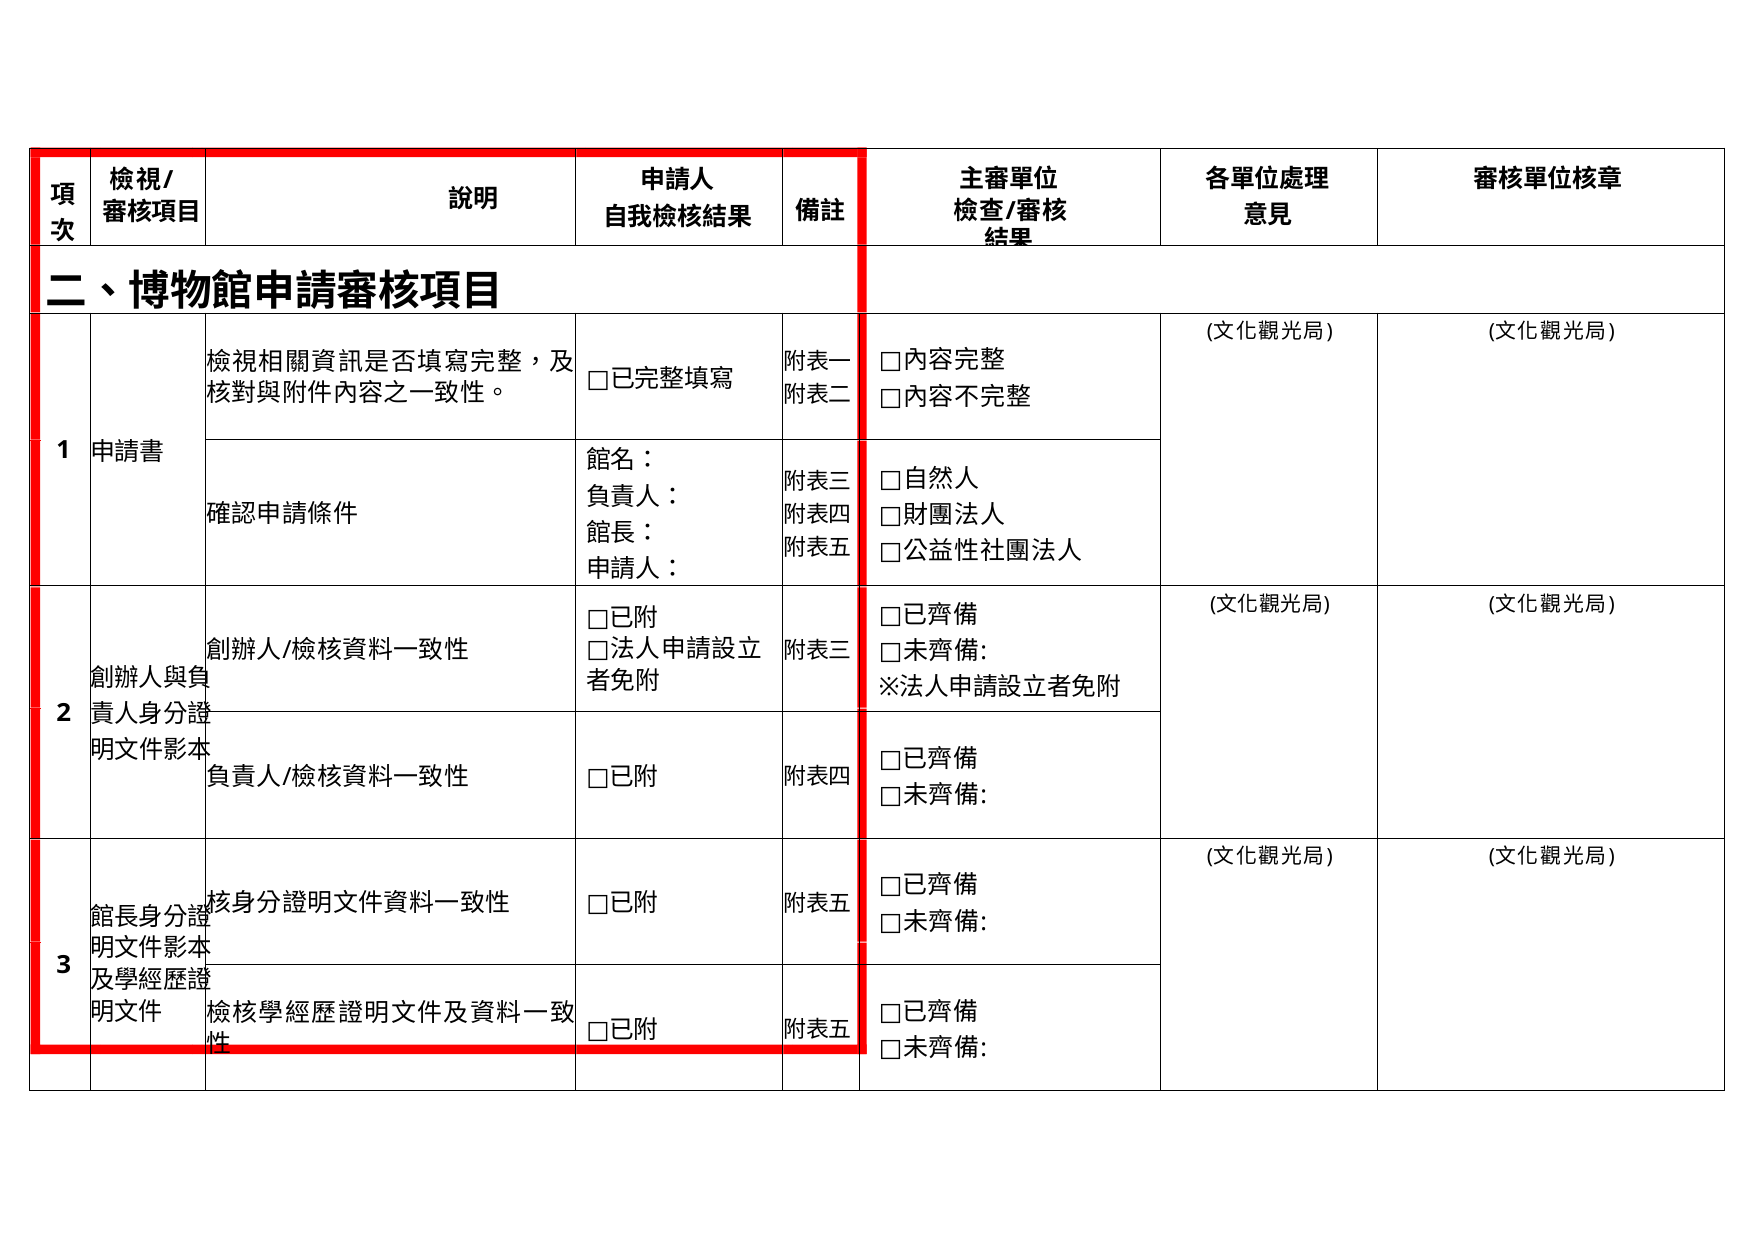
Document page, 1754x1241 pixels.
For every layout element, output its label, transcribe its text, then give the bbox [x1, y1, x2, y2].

table_cell (文化觀光局) [1161, 314, 1377, 585]
table_header 申請人 自我檢核結果 [576, 158, 782, 245]
table_cell 附表五 [783, 965, 857, 1044]
table_cell 附表四 [783, 712, 857, 837]
table_cell □已齊備 □未齊備: [867, 839, 1160, 964]
table_cell (文化觀光局) [1378, 314, 1724, 585]
table_cell 附表三 [783, 586, 857, 711]
table_cell □內容完整 □內容不完整 [867, 314, 1160, 439]
table_cell 附表一 附表二 [783, 314, 857, 439]
table_cell 申請書 [91, 314, 205, 585]
table_cell □已齊備 □未齊備: [860, 965, 1160, 1090]
table_cell 確認申請條件 [206, 440, 575, 585]
table_cell 附表五 [783, 839, 857, 964]
table_cell 檢視相關資訊是否填寫完整，及核對與附件內容之一致性。 [206, 314, 575, 439]
table_cell □已附 [576, 965, 782, 1044]
table_cell □已附 □法人申請設立者免附 [576, 586, 782, 711]
table_header 項 次 [41, 158, 90, 245]
table_cell 館名： 負責人： 館長： 申請人： [576, 440, 782, 585]
table_cell 檢核學經歷證明文件及資料一致性 [206, 1055, 575, 1090]
table_cell (文化觀光局) [1378, 839, 1724, 1090]
table_header 審核單位核章 [1378, 149, 1724, 245]
table_cell 館長身分證明文件影本及學經歷證明文件 [91, 839, 205, 1044]
table_cell □自然人 □財團法人 □公益性社團法人 [867, 440, 1160, 585]
table_cell [867, 246, 1724, 313]
table_cell □已齊備 □未齊備: ※法人申請設立者免附 [867, 586, 1160, 711]
table_header 主審單位 備註 檢查/審核 結果 [867, 149, 1160, 245]
table_cell □已完整填寫 [576, 314, 782, 439]
table_cell 創辦人/檢核資料一致性 [206, 586, 575, 711]
table_cell (文化觀光局) [1161, 586, 1377, 837]
table_cell 二、博物館申請審核項目 [41, 246, 857, 313]
table_header 主審單位 備註 檢查/審核 結果 [783, 158, 857, 245]
table_cell 負責人/檢核資料一致性 [206, 712, 575, 837]
table_cell [783, 1055, 859, 1090]
table_cell 附表三 附表四 附表五 [783, 440, 857, 585]
table_cell 創辦人與負責人身分證明文件影本 [91, 586, 205, 837]
table_cell 館長身分證明文件影本及學經歷證明文件 [91, 1055, 205, 1090]
table_cell 2 [41, 586, 90, 837]
table_cell 檢核學經歷證明文件及資料一致性 [206, 965, 575, 1044]
table_cell □已附 [576, 839, 782, 964]
table_cell (文化觀光局) [1378, 586, 1724, 837]
table_cell □已附 [576, 712, 782, 837]
table_cell (文化觀光局) [1161, 839, 1377, 1090]
table_header 說明 [206, 158, 575, 245]
table_cell 核身分證明文件資料一致性 [206, 839, 575, 964]
table_cell [30, 1055, 90, 1090]
table_cell □已齊備 □未齊備: [867, 712, 1160, 837]
table_cell [576, 1055, 782, 1090]
table_cell 1 [41, 314, 90, 585]
table_header 檢視/ 審核項目 [91, 158, 205, 245]
table_cell 3 [41, 839, 90, 1044]
table_header 各單位處理 意見 [1161, 149, 1377, 245]
